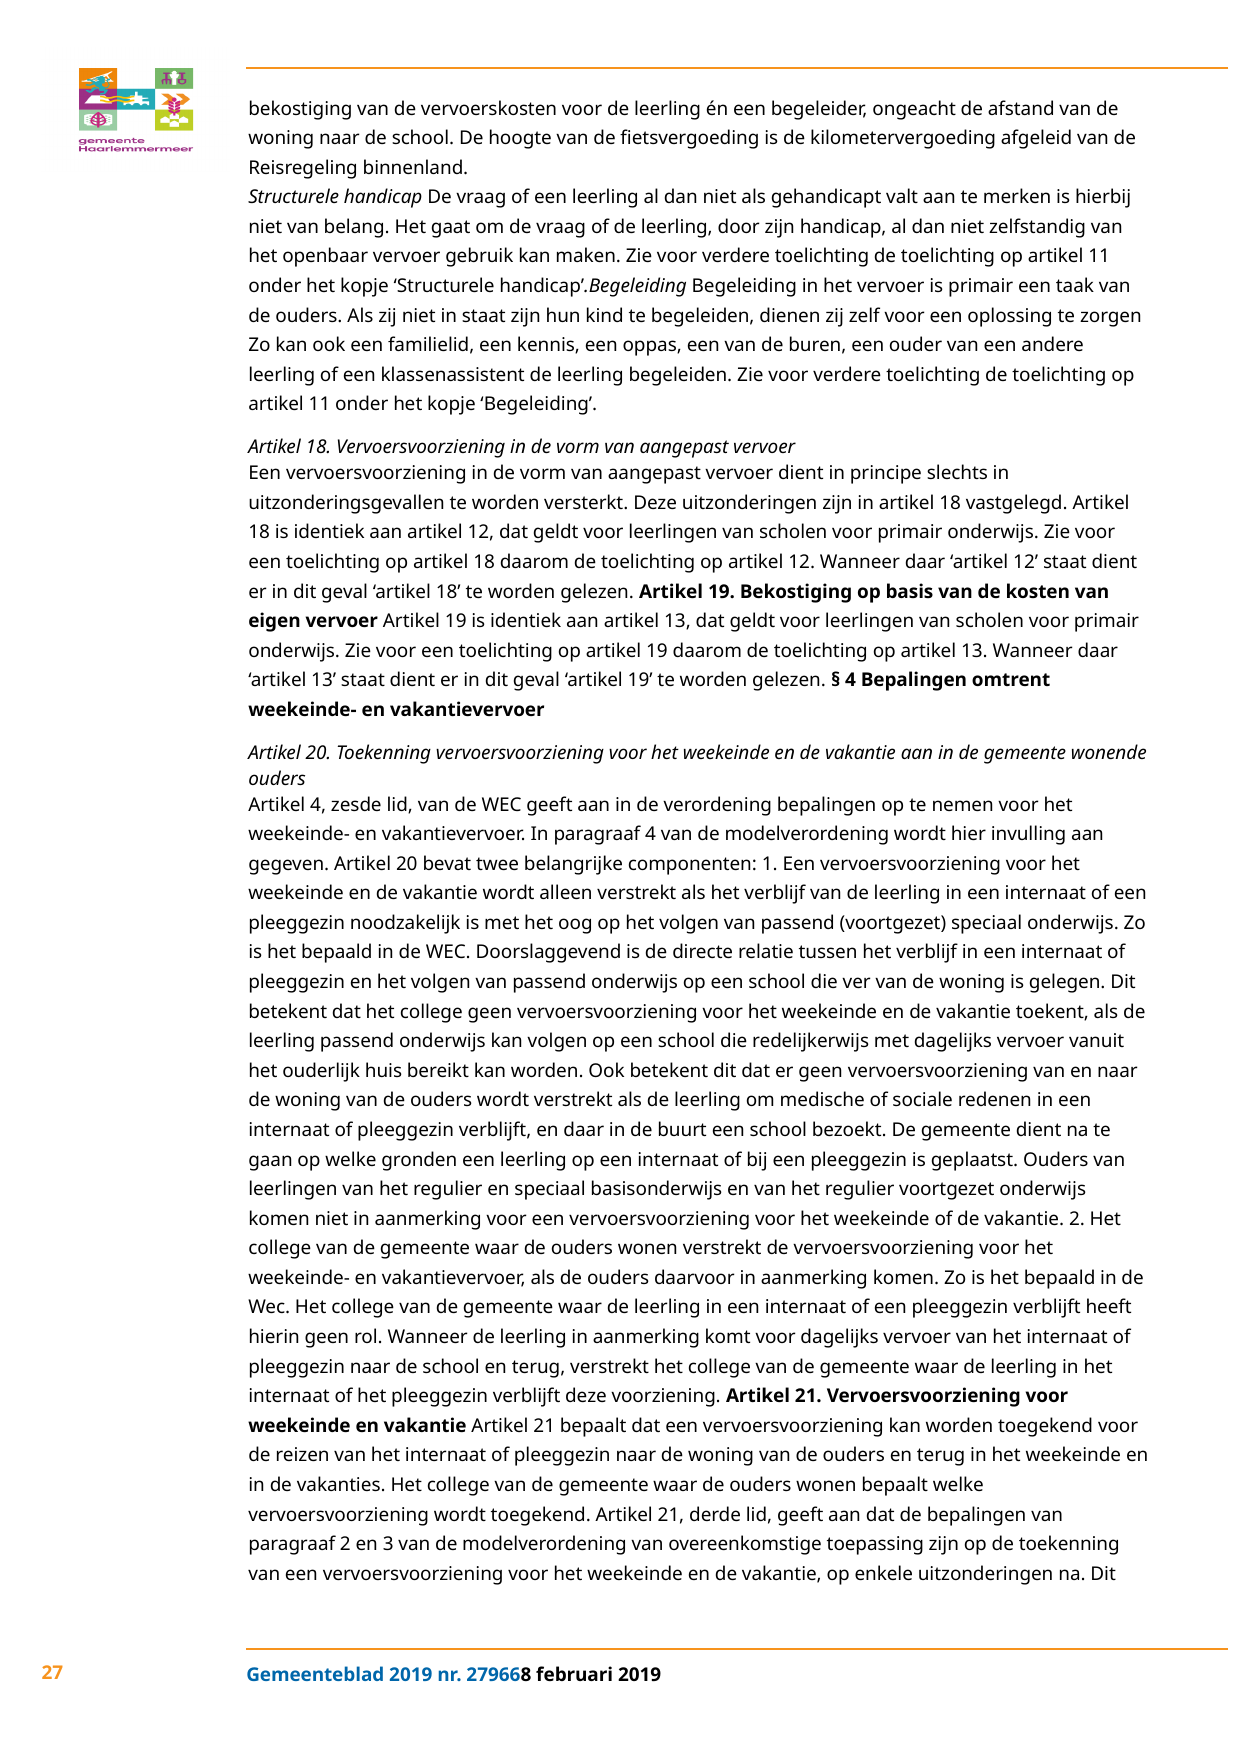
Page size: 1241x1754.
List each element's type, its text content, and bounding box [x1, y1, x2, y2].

text bekostiging van de vervoerskosten voor de leerling én een begeleider, ongeacht de afstand van de woning naar de school. De hoogte van de fietsvergoeding is de kilometervergoeding afgeleid van de Reisregeling binnenland. [248, 95, 1152, 180]
text Artikel 4, zesde lid, van de WEC geeft aan in de verordening bepalingen op te nemen voor het weekeinde- en vakantievervoer. In paragraaf 4 van de modelverordening wordt hier invulling aan gegeven. Artikel 20 bevat twee belangrijke componenten: 1. Een vervoersvoorziening voor het weekeinde en de vakantie wordt alleen verstrekt als het verblijf van de leerling in een internaat of een pleeggezin noodzakelijk is met het oog op het volgen van passend (voortgezet) speciaal onderwijs. Zo is het bepaald in de WEC. Doorslaggevend is de directe relatie tussen het verblijf in een internaat of pleeggezin en het volgen van passend onderwijs op een school die ver van de woning is gelegen. Dit betekent dat het college geen vervoersvoorziening voor het weekeinde en de vakantie toekent, als de leerling passend onderwijs kan volgen op een school die redelijkerwijs met dagelijks vervoer vanuit het ouderlijk huis bereikt kan worden. Ook betekent dit dat er geen vervoersvoorziening van en naar de woning van de ouders wordt verstrekt als de leerling om medische of sociale redenen in een internaat of pleeggezin verblijft, en daar in de buurt een school bezoekt. De gemeente dient na te gaan op welke gronden een leerling op een internaat of bij een pleeggezin is geplaatst. Ouders van leerlingen van het regulier en speciaal basisonderwijs en van het regulier voortgezet onderwijs komen niet in aanmerking voor een vervoersvoorziening voor het weekeinde of de vakantie. 2. Het college van de gemeente waar de ouders wonen verstrekt de vervoersvoorziening voor het weekeinde- en vakantievervoer, als de ouders daarvoor in aanmerking komen. Zo is het bepaald in de Wec. Het college van de gemeente waar de leerling in een internaat of een pleeggezin verblijft heeft hierin geen rol. Wanneer de leerling in aanmerking komt voor dagelijks vervoer van het internaat of pleeggezin naar de school en terug, verstrekt het college van de gemeente waar de leerling in het internaat of het pleeggezin verblijft deze voorziening. Artikel 21. Vervoersvoorziening voor weekeinde en vakantie Artikel 21 bepaalt dat een vervoersvoorziening kan worden toegekend voor de reizen van het internaat of pleeggezin naar de woning van de ouders en terug in het weekeinde en in de vakanties. Het college van de gemeente waar de ouders wonen bepaalt welke vervoersvoorziening wordt toegekend. Artikel 21, derde lid, geeft aan dat de bepalingen van paragraaf 2 en 3 van de modelverordening van overeenkomstige toepassing zijn op de toekenning van een vervoersvoorziening voor het weekeinde en de vakantie, op enkele uitzonderingen na. Dit [248, 791, 1152, 1586]
text Artikel 20. Toekenning vervoersvoorziening voor het weekeinde en de vakantie aan in de gemeente wonende ouders [248, 739, 1152, 791]
text Artikel 18. Vervoersvoorziening in de vorm van aangepast vervoer [248, 434, 1152, 459]
text Een vervoersvoorziening in de vorm van aangepast vervoer dient in principe slechts in uitzonderingsgevallen te worden versterkt. Deze uitzonderingen zijn in artikel 18 vastgelegd. Artikel 18 is identiek aan artikel 12, dat geldt voor leerlingen van scholen voor primair onderwijs. Zie voor een toelichting op artikel 18 daarom de toelichting op artikel 12. Wanneer daar ‘artikel 12’ staat dient er in dit geval ‘artikel 18’ te worden gelezen. Artikel 19. Bekostiging op basis van de kosten van eigen vervoer Artikel 19 is identiek aan artikel 13, dat geldt voor leerlingen van scholen voor primair onderwijs. Zie voor een toelichting op artikel 19 daarom de toelichting op artikel 13. Wanneer daar ‘artikel 13’ staat dient er in dit geval ‘artikel 19’ te worden gelezen. § 4 Bepalingen omtrent weekeinde- en vakantievervoer [248, 459, 1152, 722]
text Structurele handicap De vraag of een leerling al dan niet als gehandicapt valt aan te merken is hierbij niet van belang. Het gaat om de vraag of de leerling, door zijn handicap, al dan niet zelfstandig van het openbaar vervoer gebruik kan maken. Zie voor verdere toelichting de toelichting op artikel 11 onder het kopje ‘Structurele handicap’.Begeleiding Begeleiding in het vervoer is primair een taak van de ouders. Als zij niet in staat zijn hun kind te begeleiden, dienen zij zelf voor een oplossing te zorgen Zo kan ook een familielid, een kennis, een oppas, een van de buren, een ouder van een andere leerling of een klassenassistent de leerling begeleiden. Zie voor verdere toelichting de toelichting op artikel 11 onder het kopje ‘Begeleiding’. [248, 183, 1152, 416]
picture [41, 47, 231, 172]
